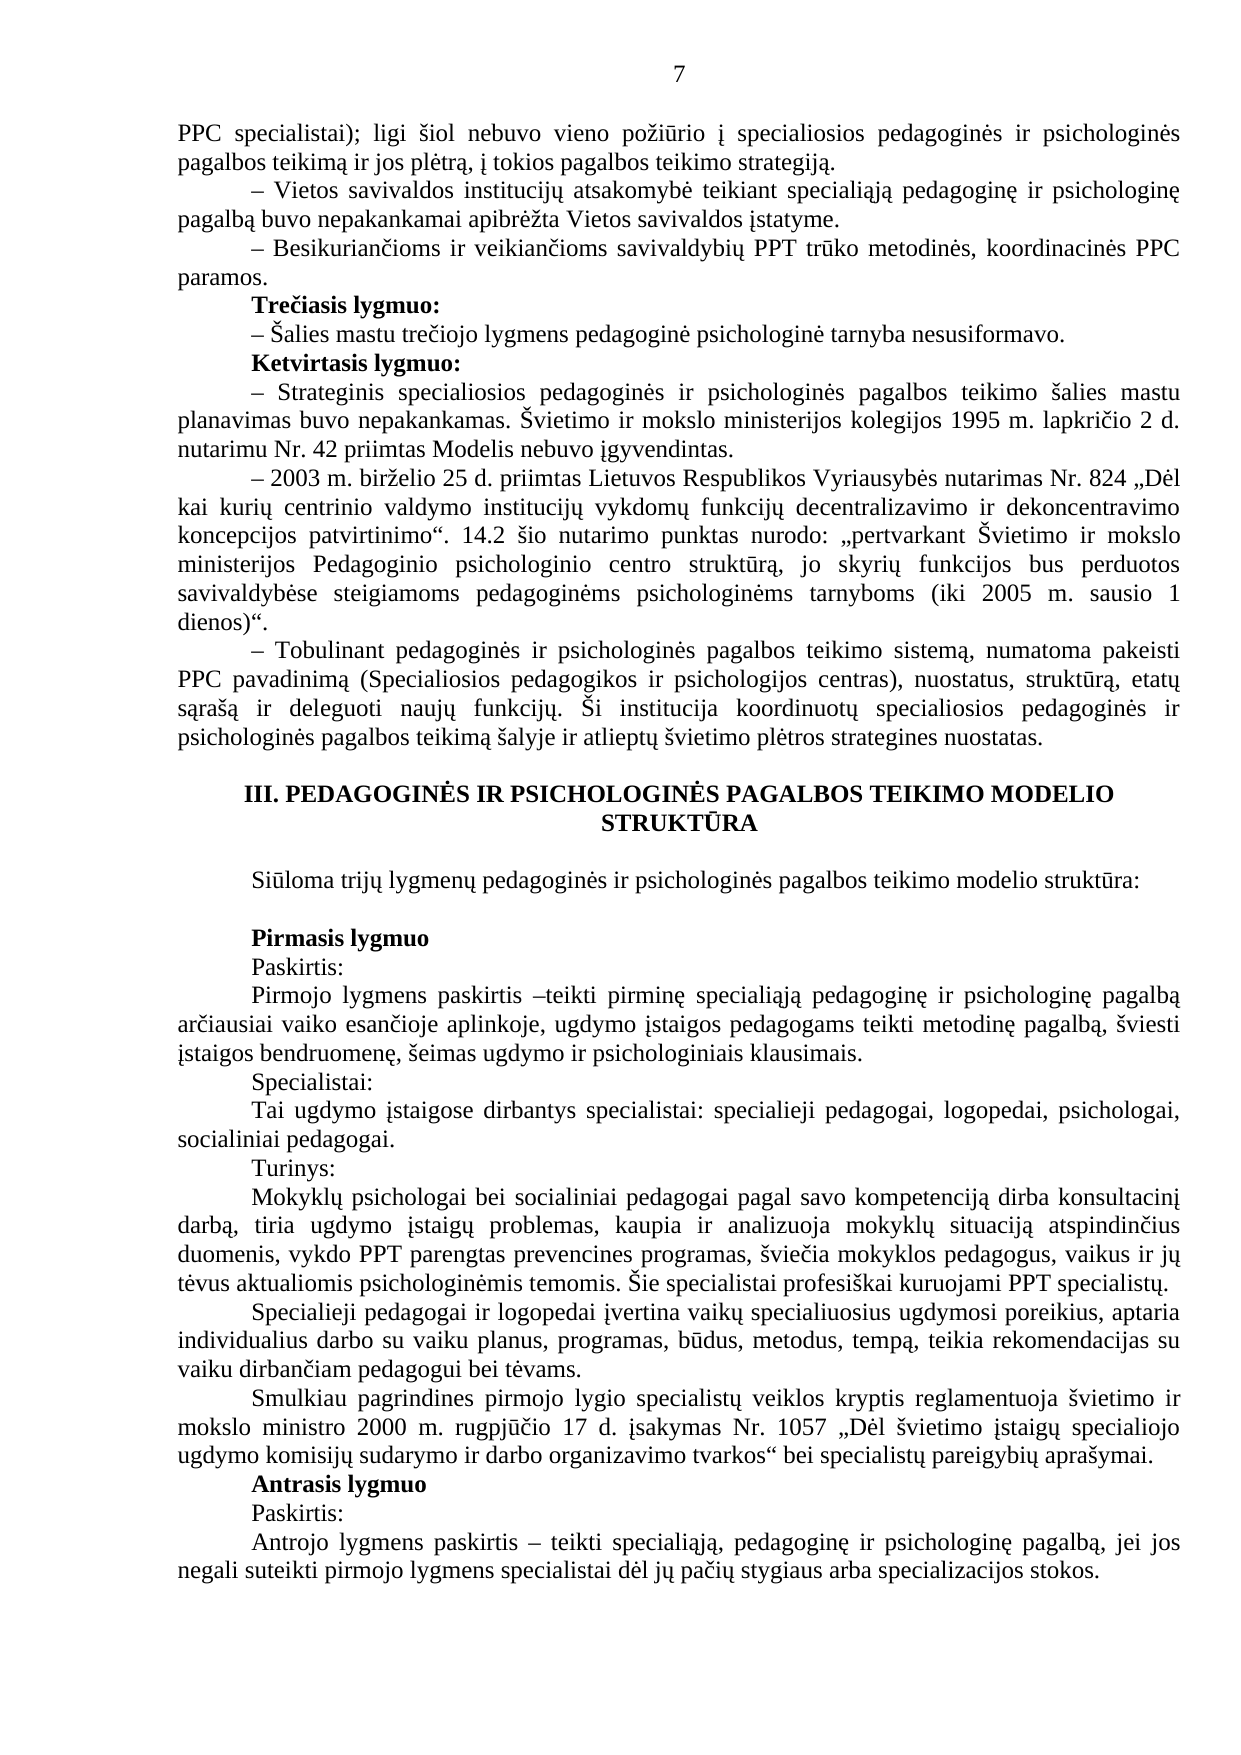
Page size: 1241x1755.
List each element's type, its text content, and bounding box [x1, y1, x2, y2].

text Smulkiau pagrindines pirmojo lygio specialistų veiklos kryptis reglamentuoja švietimo ir mokslo ministro 2000 m. rugpjūčio 17 d. įsakymas Nr. 1057 „Dėl švietimo įstaigų specialiojo ugdymo komisijų sudarymo ir darbo organizavimo tvarkos“ bei specialistų pareigybių aprašymai. [177, 1383, 1181, 1469]
text Turinys: [177, 1153, 1181, 1182]
text Antrasis lygmuo [177, 1469, 1181, 1498]
text Paskirtis: [177, 1498, 1181, 1527]
text Paskirtis: [177, 952, 1181, 981]
text – Šalies mastu trečiojo lygmens pedagoginė psichologinė tarnyba nesusiformavo. [177, 319, 1181, 348]
text III. PEDAGOGINĖS IR PSICHOLOGINĖS PAGALBOS TEIKIMO MODELIO STRUKTŪRA [177, 779, 1181, 837]
text Specialieji pedagogai ir logopedai įvertina vaikų specialiuosius ugdymosi poreikius, aptaria individualius darbo su vaiku planus, programas, būdus, metodus, tempą, teikia rekomendacijas su vaiku dirbančiam pedagogui bei tėvams. [177, 1297, 1181, 1383]
text – Tobulinant pedagoginės ir psichologinės pagalbos teikimo sistemą, numatoma pakeisti PPC pavadinimą (Specialiosios pedagogikos ir psichologijos centras), nuostatus, struktūrą, etatų sąrašą ir deleguoti naujų funkcijų. Ši institucija koordinuotų specialiosios pedagoginės ir psichologinės pagalbos teikimą šalyje ir atlieptų švietimo plėtros strategines nuostatas. [177, 636, 1181, 751]
text – Besikuriančioms ir veikiančioms savivaldybių PPT trūko metodinės, koordinacinės PPC paramos. [177, 233, 1181, 291]
text – 2003 m. birželio 25 d. priimtas Lietuvos Respublikos Vyriausybės nutarimas Nr. 824 „Dėl kai kurių centrinio valdymo institucijų vykdomų funkcijų decentralizavimo ir dekoncentravimo koncepcijos patvirtinimo“. 14.2 šio nutarimo punktas nurodo: „pertvarkant Švietimo ir mokslo ministerijos Pedagoginio psichologinio centro struktūrą, jo skyrių funkcijos bus perduotos savivaldybėse steigiamoms pedagoginėms psichologinėms tarnyboms (iki 2005 m. sausio 1 dienos)“. [177, 463, 1181, 636]
text PPC specialistai); ligi šiol nebuvo vieno požiūrio į specialiosios pedagoginės ir psichologinės pagalbos teikimą ir jos plėtrą, į tokios pagalbos teikimo strategiją. [177, 118, 1181, 176]
text Ketvirtasis lygmuo: [177, 348, 1181, 377]
text – Strateginis specialiosios pedagoginės ir psichologinės pagalbos teikimo šalies mastu planavimas buvo nepakankamas. Švietimo ir mokslo ministerijos kolegijos 1995 m. lapkričio 2 d. nutarimu Nr. 42 priimtas Modelis nebuvo įgyvendintas. [177, 377, 1181, 463]
text Pirmasis lygmuo [177, 923, 1181, 952]
text Siūloma trijų lygmenų pedagoginės ir psichologinės pagalbos teikimo modelio struktūra: [177, 866, 1181, 894]
text Antrojo lygmens paskirtis – teikti specialiąją, pedagoginę ir psichologinę pagalbą, jei jos negali suteikti pirmojo lygmens specialistai dėl jų pačių stygiaus arba specializacijos stokos. [177, 1527, 1181, 1584]
text Mokyklų psichologai bei socialiniai pedagogai pagal savo kompetenciją dirba konsultacinį darbą, tiria ugdymo įstaigų problemas, kaupia ir analizuoja mokyklų situaciją atspindinčius duomenis, vykdo PPT parengtas prevencines programas, šviečia mokyklos pedagogus, vaikus ir jų tėvus aktualiomis psichologinėmis temomis. Šie specialistai profesiškai kuruojami PPT specialistų. [177, 1182, 1181, 1297]
text – Vietos savivaldos institucijų atsakomybė teikiant specialiąją pedagoginę ir psichologinę pagalbą buvo nepakankamai apibrėžta Vietos savivaldos įstatyme. [177, 176, 1181, 233]
text Trečiasis lygmuo: [177, 291, 1181, 319]
text Specialistai: [177, 1067, 1181, 1096]
text Tai ugdymo įstaigose dirbantys specialistai: specialieji pedagogai, logopedai, psichologai, socialiniai pedagogai. [177, 1096, 1181, 1153]
text Pirmojo lygmens paskirtis –teikti pirminę specialiąją pedagoginę ir psichologinę pagalbą arčiausiai vaiko esančioje aplinkoje, ugdymo įstaigos pedagogams teikti metodinę pagalbą, šviesti įstaigos bendruomenę, šeimas ugdymo ir psichologiniais klausimais. [177, 981, 1181, 1067]
